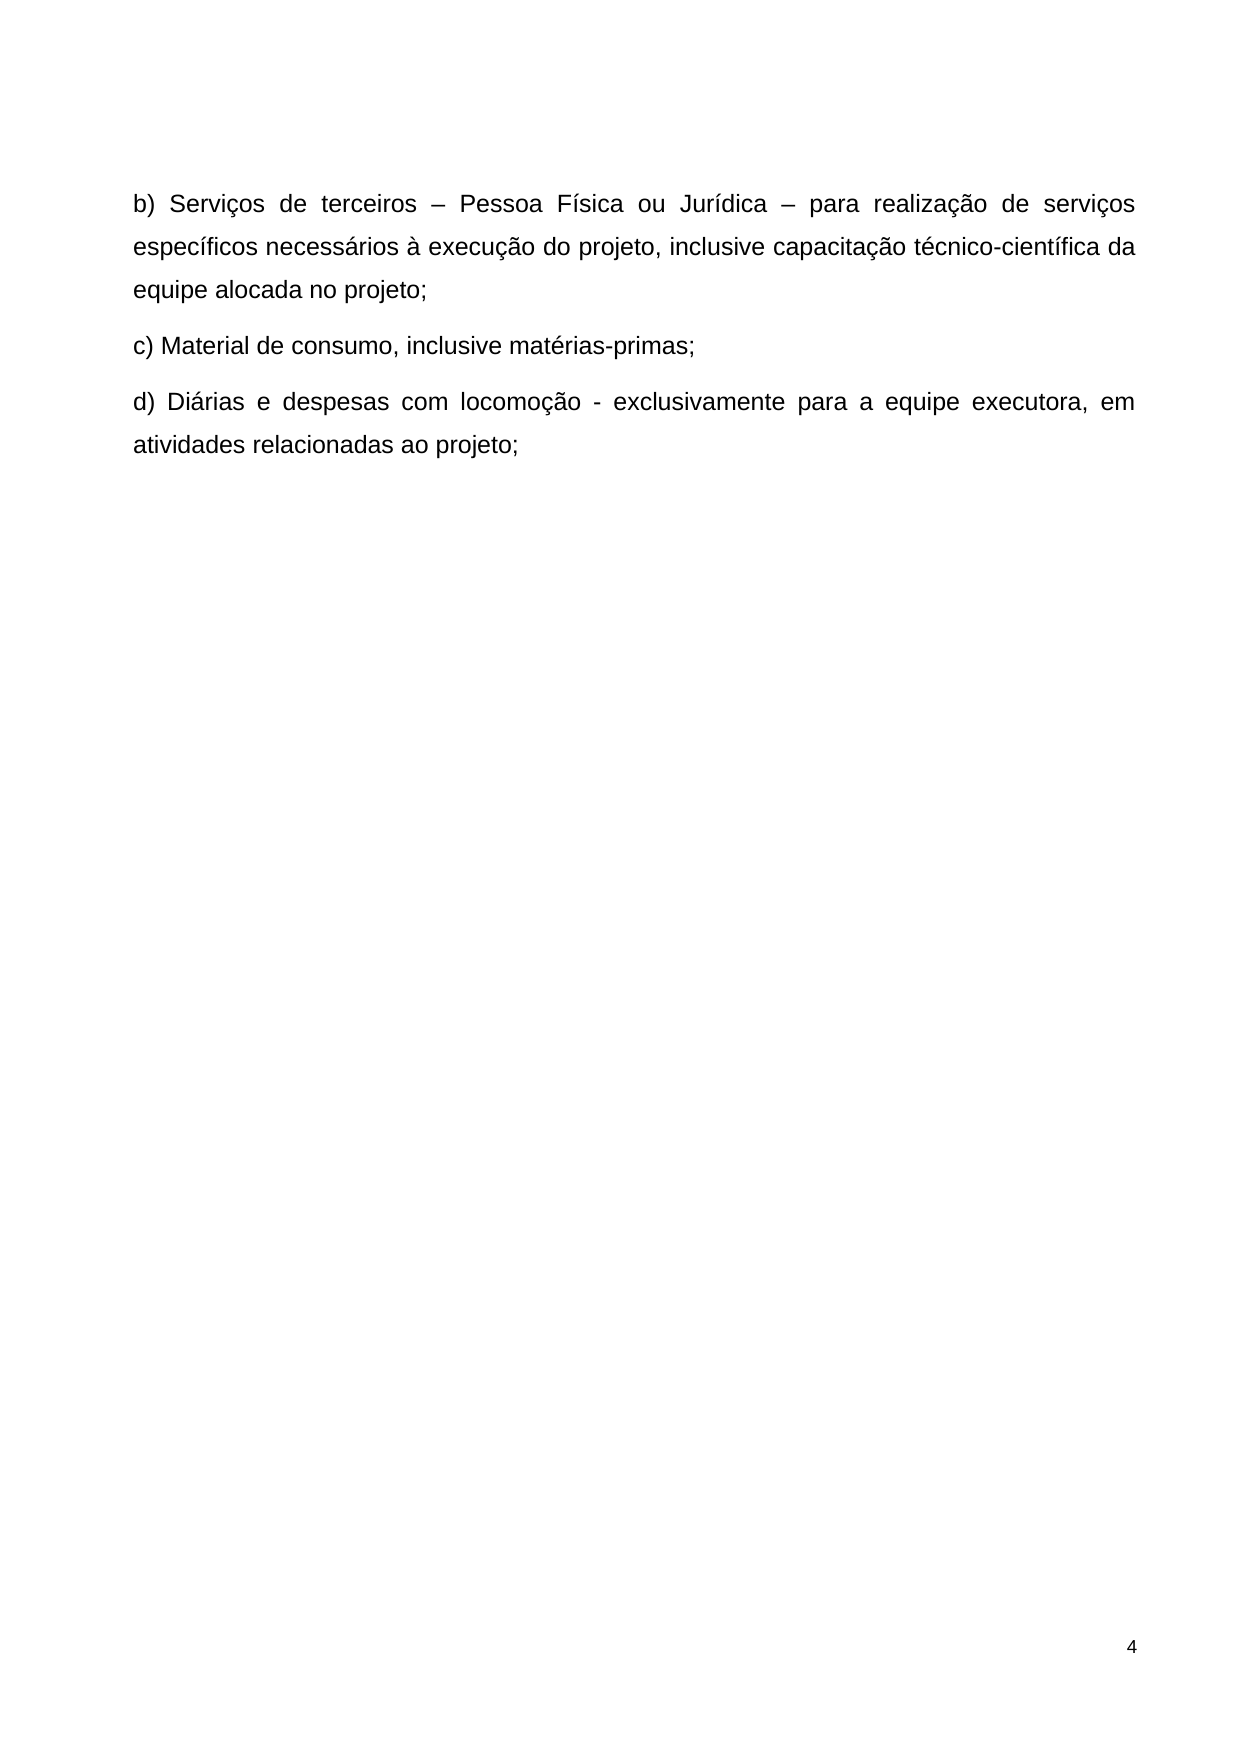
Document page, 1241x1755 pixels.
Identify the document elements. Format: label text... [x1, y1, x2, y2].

text d) Diárias e despesas com locomoção - exclusivamente para a equipe executora, em atividades relacionadas ao projeto; [133, 386, 1137, 458]
text c) Material de consumo, inclusive matérias-primas; [133, 331, 1137, 359]
text b) Serviços de terceiros – Pessoa Física ou Jurídica – para realização de serviços específicos necessários à execução do projeto, inclusive capacitação técnico-científica da equipe alocada no projeto; [133, 189, 1137, 304]
